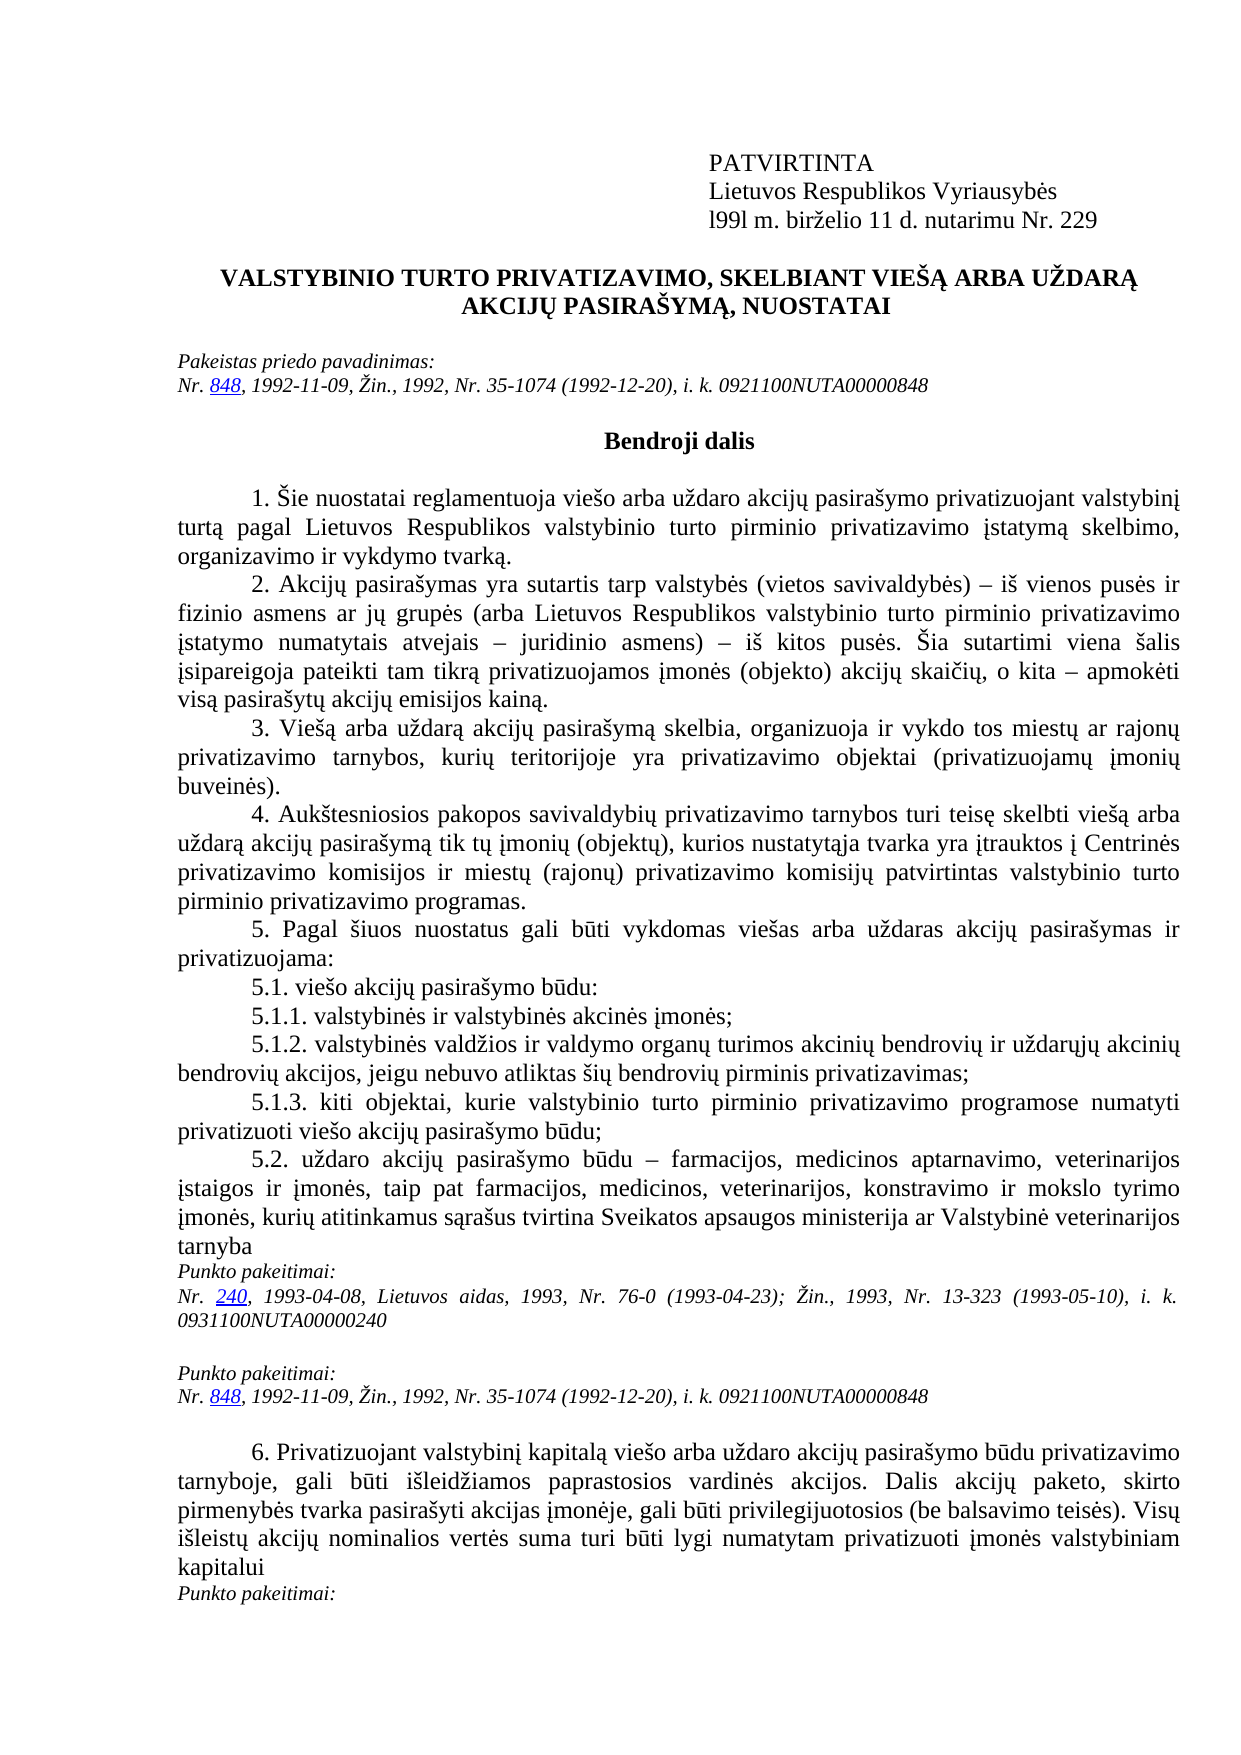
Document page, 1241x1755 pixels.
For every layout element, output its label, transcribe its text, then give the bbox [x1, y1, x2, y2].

text Bendroji dalis [177, 426, 1181, 454]
text 4. Aukštesniosios pakopos savivaldybių privatizavimo tarnybos turi teisę skelbti viešą arba uždarą akcijų pasirašymą tik tų įmonių (objektų), kurios nustatytąja tvarka yra įtrauktos į Centrinės privatizavimo komisijos ir miestų (rajonų) privatizavimo komisijų patvirtintas valstybinio turto pirminio privatizavimo programas. [177, 799, 1181, 914]
text 6. Privatizuojant valstybinį kapitalą viešo arba uždaro akcijų pasirašymo būdu privatizavimo tarnyboje, gali būti išleidžiamos paprastosios vardinės akcijos. Dalis akcijų paketo, skirto pirmenybės tvarka pasirašyti akcijas įmonėje, gali būti privilegijuotosios (be balsavimo teisės). Visų išleistų akcijų nominalios vertės suma turi būti lygi numatytam privatizuoti įmonės valstybiniam kapitalui [177, 1437, 1181, 1581]
text 5.1. viešo akcijų pasirašymo būdu: [177, 972, 1181, 1001]
text Punkto pakeitimai: [177, 1259, 1181, 1283]
text PATVIRTINTA [702, 148, 1181, 176]
text Lietuvos Respublikos Vyriausybės [177, 176, 1181, 205]
text 5.1.2. valstybinės valdžios ir valdymo organų turimos akcinių bendrovių ir uždarųjų akcinių bendrovių akcijos, jeigu nebuvo atliktas šių bendrovių pirminis privatizavimas; [177, 1029, 1181, 1087]
text 3. Viešą arba uždarą akcijų pasirašymą skelbia, organizuoja ir vykdo tos miestų ar rajonų privatizavimo tarnybos, kurių teritorijoje yra privatizavimo objektai (privatizuojamų įmonių buveinės). [177, 713, 1181, 799]
text Punkto pakeitimai: [177, 1360, 1181, 1384]
text 5. Pagal šiuos nuostatus gali būti vykdomas viešas arba uždaras akcijų pasirašymas ir privatizuojama: [177, 914, 1181, 972]
text Valstybinio turto privatizavimo, skelbiant viešą arba uždarą akcijų pasirašymą, nuostatai [177, 263, 1181, 320]
text Nr. 848, 1992-11-09, Žin., 1992, Nr. 35-1074 (1992-12-20), i. k. 0921100NUTA00000848 [177, 373, 1181, 397]
text l99l m. birželio 11 d. nutarimu Nr. 229 [177, 205, 1181, 234]
text 5.2. uždaro akcijų pasirašymo būdu – farmacijos, medicinos aptarnavimo, veterinarijos įstaigos ir įmonės, taip pat farmacijos, medicinos, veterinarijos, konstravimo ir mokslo tyrimo įmonės, kurių atitinkamus sąrašus tvirtina Sveikatos apsaugos ministerija ar Valstybinė veterinarijos tarnyba [177, 1144, 1181, 1259]
text 2. Akcijų pasirašymas yra sutartis tarp valstybės (vietos savivaldybės) – iš vienos pusės ir fizinio asmens ar jų grupės (arba Lietuvos Respublikos valstybinio turto pirminio privatizavimo įstatymo numatytais atvejais – juridinio asmens) – iš kitos pusės. Šia sutartimi viena šalis įsipareigoja pateikti tam tikrą privatizuojamos įmonės (objekto) akcijų skaičių, o kita – apmokėti visą pasirašytų akcijų emisijos kainą. [177, 569, 1181, 713]
text 1. Šie nuostatai reglamentuoja viešo arba uždaro akcijų pasirašymo privatizuojant valstybinį turtą pagal Lietuvos Respublikos valstybinio turto pirminio privatizavimo įstatymą skelbimo, organizavimo ir vykdymo tvarką. [177, 483, 1181, 569]
text Nr. 848, 1992-11-09, Žin., 1992, Nr. 35-1074 (1992-12-20), i. k. 0921100NUTA00000848 [177, 1384, 1181, 1408]
text 5.1.1. valstybinės ir valstybinės akcinės įmonės; [177, 1001, 1181, 1029]
text 5.1.3. kiti objektai, kurie valstybinio turto pirminio privatizavimo programose numatyti privatizuoti viešo akcijų pasirašymo būdu; [177, 1087, 1181, 1144]
text Pakeistas priedo pavadinimas: [177, 349, 1181, 373]
text Nr. 240, 1993-04-08, Lietuvos aidas, 1993, Nr. 76-0 (1993-04-23); Žin., 1993, Nr. 13-323 (1993-05-10), i. k. 0931100NUTA00000240 [177, 1283, 1181, 1332]
text Punkto pakeitimai: [177, 1581, 1181, 1605]
